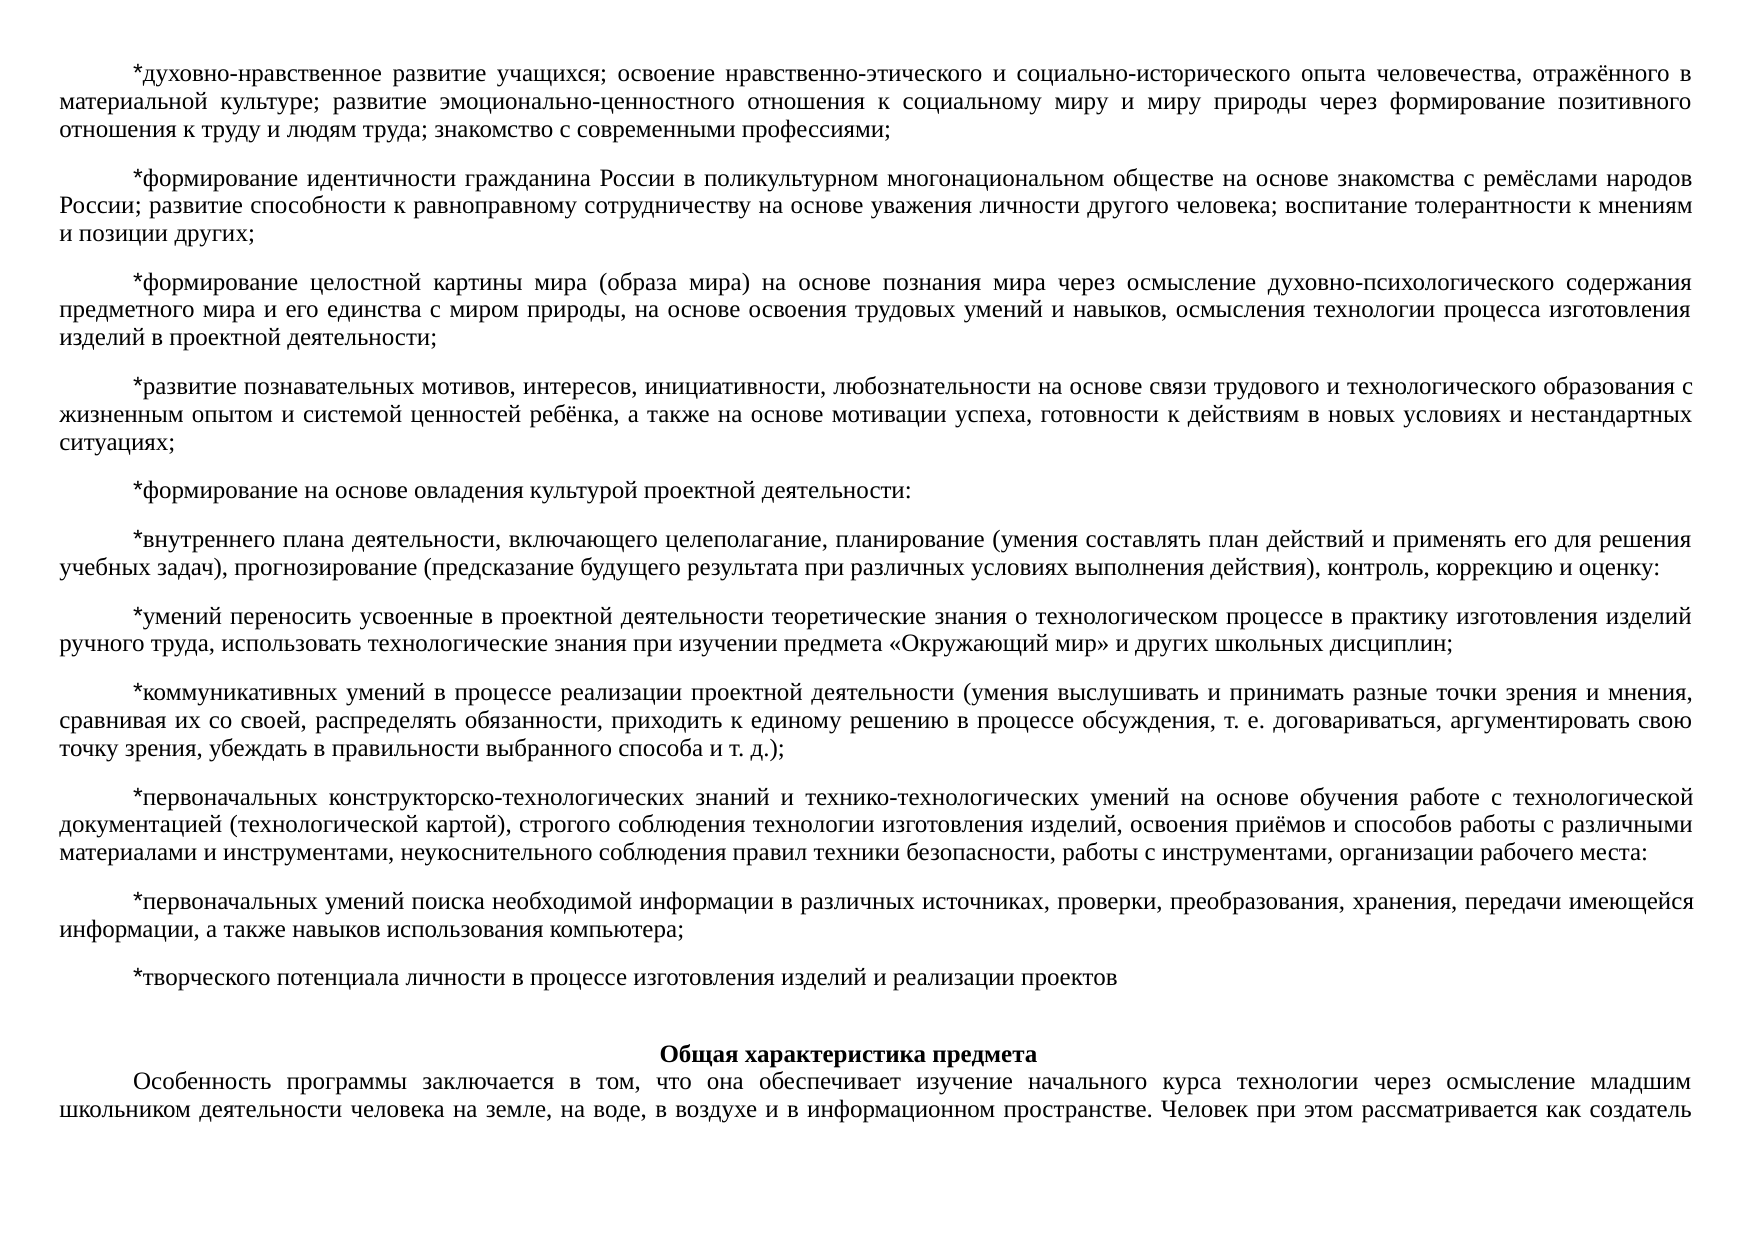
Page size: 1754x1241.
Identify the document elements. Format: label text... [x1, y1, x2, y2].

list умений переносить усвоенные в проектной деятельности теоретические знания о технологическом процессе в практику изготовления изделий ручного труда, использовать технологические знания при изучении предмета «Окружающий мир» и других школьных дисциплин; [59, 602, 1693, 657]
list духовно-нравственное развитие учащихся; освоение нравственно-этического и социально-исторического опыта человечества, отражённого в материальной культуре; развитие эмоционально-ценностного отношения к социальному миру и миру природы через формирование позитивного отношения к труду и людям труда; знакомство с современными профессиями; [59, 59, 1693, 142]
text Особенность программы заключается в том, что она обеспечивает изучение начального курса технологии через осмысление младшим школьником деятельности человека на земле, на воде, в воздухе и в информационном пространстве. Человек при этом рассматривается как создатель [59, 1067, 1693, 1123]
list первоначальных умений поиска необходимой информации в различных источниках, проверки, преобразования, хранения, передачи имеющейся информации, а также навыков использования компьютера; [59, 887, 1695, 942]
list развитие познавательных мотивов, интересов, инициативности, любознательности на основе связи трудового и технологического образования с жизненным опытом и системой ценностей ребёнка, а также на основе мотивации успеха, готовности к действиям в новых условиях и нестандартных ситуациях; [59, 372, 1695, 455]
list первоначальных конструкторско-технологических знаний и технико-технологических умений на основе обучения работе с технологической документацией (технологической картой), строгого соблюдения технологии изготовления изделий, освоения приёмов и способов работы с различными материалами и инструментами, неукоснительного соблюдения правил техники безопасности, работы с инструментами, организации рабочего места: [59, 782, 1695, 866]
list формирование целостной картины мира (образа мира) на основе познания мира через осмысление духовно-психологического содержания предметного мира и его единства с миром природы, на основе освоения трудовых умений и навыков, осмысления технологии процесса изготовления изделий в проектной деятельности; [59, 268, 1693, 351]
list творческого потенциала личности в процессе изготовления изделий и реализации проектов [59, 963, 1695, 991]
list внутреннего плана деятельности, включающего целеполагание, планирование (умения составлять план действий и применять его для решения учебных задач), прогнозирование (предсказание будущего результата при различных условиях выполнения действия), контроль, коррекцию и оценку: [59, 525, 1694, 581]
list Общая характеристика предмета [0, 1040, 1695, 1067]
list формирование на основе овладения культурой проектной деятельности: [59, 476, 1695, 504]
list формирование идентичности гражданина России в поликультурном многонациональном обществе на основе знакомства с ремёслами народов России; развитие способности к равноправному сотрудничеству на основе уважения личности другого человека; воспитание толерантности к мнениям и позиции других; [59, 163, 1694, 247]
list коммуникативных умений в процессе реализации проектной деятельности (умения выслушивать и принимать разные точки зрения и мнения, сравнивая их со своей, распределять обязанности, приходить к единому решению в процессе обсуждения, т. е. договариваться, аргументировать свою точку зрения, убеждать в правильности выбранного способа и т. д.); [59, 678, 1694, 762]
